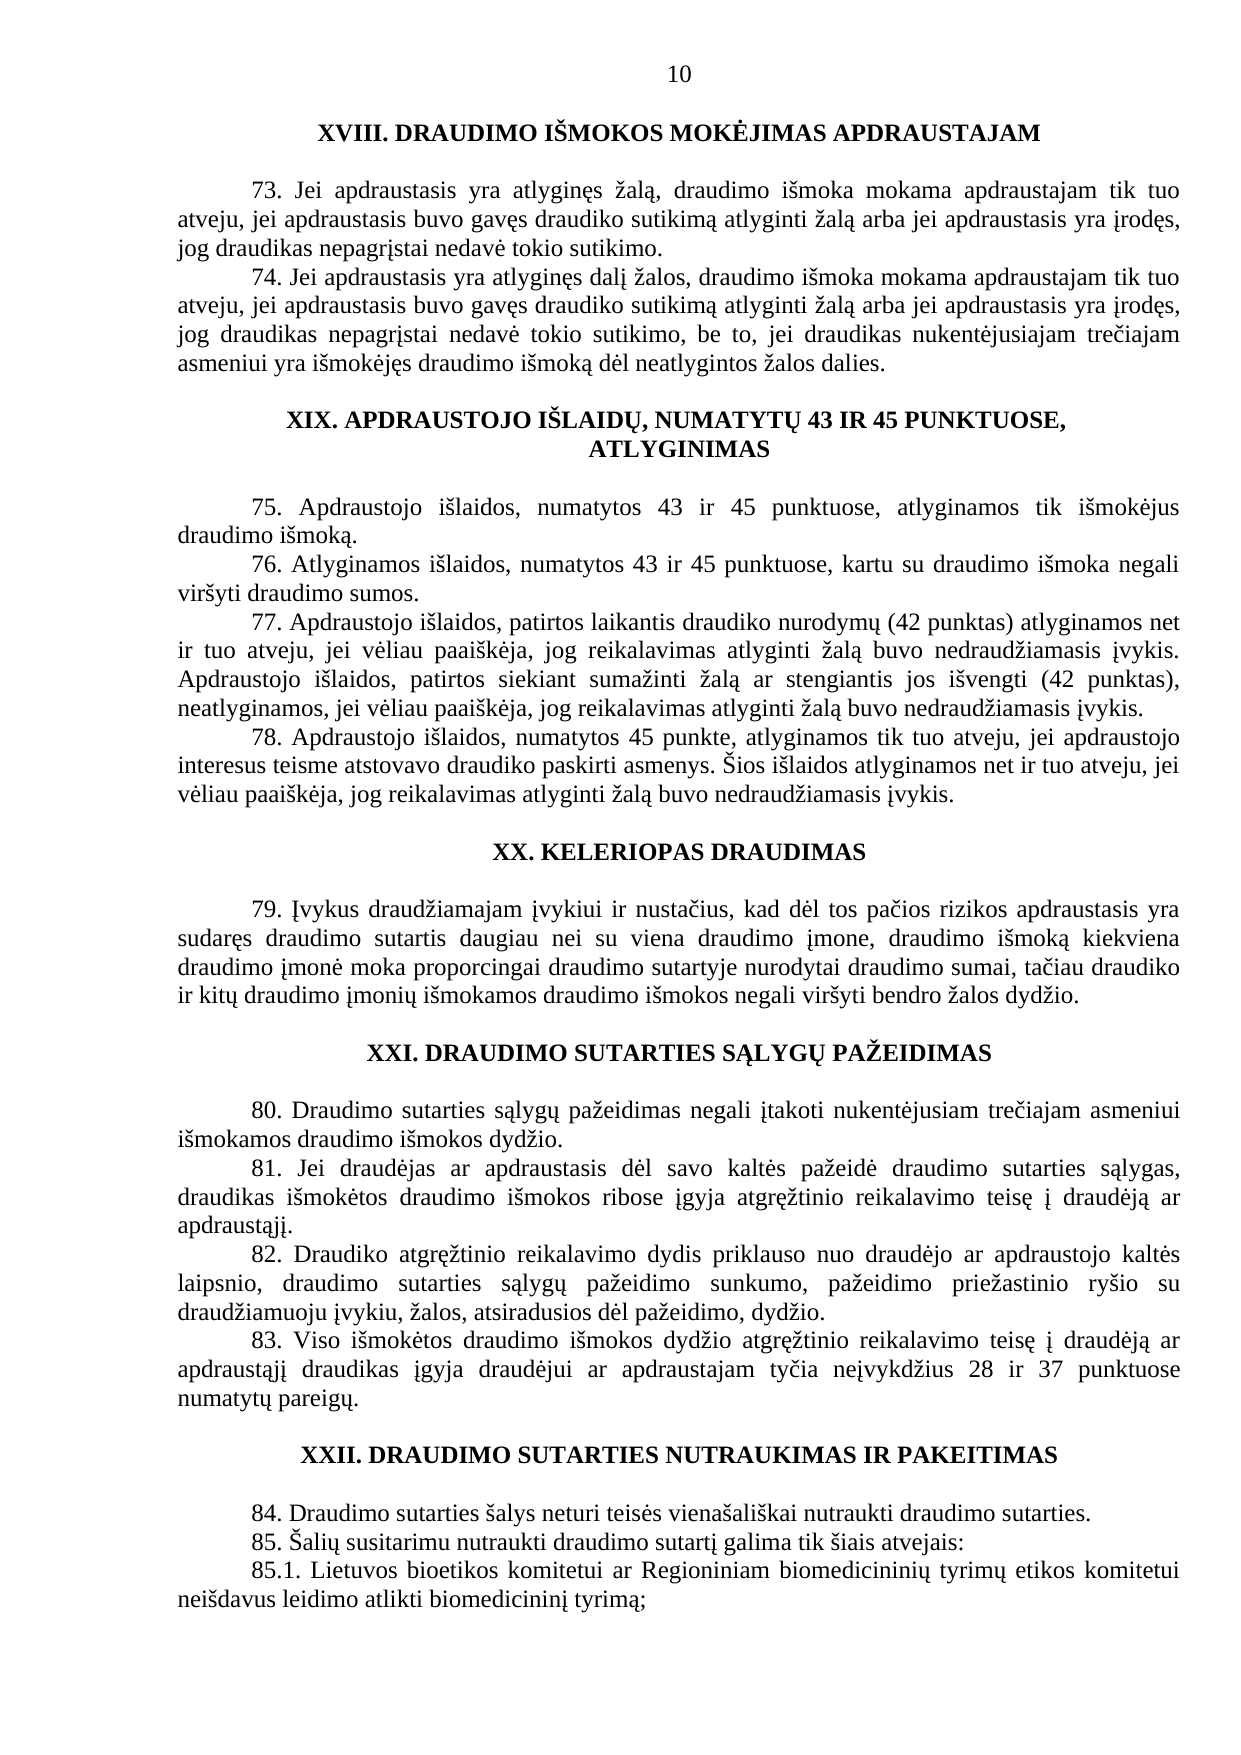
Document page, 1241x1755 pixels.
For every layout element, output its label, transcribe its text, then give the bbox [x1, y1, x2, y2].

text 75. Apdraustojo išlaidos, numatytos 43 ir 45 punktuose, atlyginamos tik išmokėjus draudimo išmoką. [177, 492, 1181, 549]
text 83. Viso išmokėtos draudimo išmokos dydžio atgręžtinio reikalavimo teisę į draudėją ar apdraustąjį draudikas įgyja draudėjui ar apdraustajam tyčia neįvykdžius 28 ir 37 punktuose numatytų pareigų. [177, 1326, 1181, 1412]
text 84. Draudimo sutarties šalys neturi teisės vienašališkai nutraukti draudimo sutarties. [177, 1498, 1181, 1527]
text XX. Keleriopas draudimas [177, 837, 1181, 866]
text 77. Apdraustojo išlaidos, patirtos laikantis draudiko nurodymų (42 punktas) atlyginamos net ir tuo atveju, jei vėliau paaiškėja, jog reikalavimas atlyginti žalą buvo nedraudžiamasis įvykis. Apdraustojo išlaidos, patirtos siekiant sumažinti žalą ar stengiantis jos išvengti (42 punktas), neatlyginamos, jei vėliau paaiškėja, jog reikalavimas atlyginti žalą buvo nedraudžiamasis įvykis. [177, 607, 1181, 722]
text 80. Draudimo sutarties sąlygų pažeidimas negali įtakoti nukentėjusiam trečiajam asmeniui išmokamos draudimo išmokos dydžio. [177, 1096, 1181, 1153]
text 82. Draudiko atgręžtinio reikalavimo dydis priklauso nuo draudėjo ar apdraustojo kaltės laipsnio, draudimo sutarties sąlygų pažeidimo sunkumo, pažeidimo priežastinio ryšio su draudžiamuoju įvykiu, žalos, atsiradusios dėl pažeidimo, dydžio. [177, 1239, 1181, 1326]
text 79. Įvykus draudžiamajam įvykiui ir nustačius, kad dėl tos pačios rizikos apdraustasis yra sudaręs draudimo sutartis daugiau nei su viena draudimo įmone, draudimo išmoką kiekviena draudimo įmonė moka proporcingai draudimo sutartyje nurodytai draudimo sumai, tačiau draudiko ir kitų draudimo įmonių išmokamos draudimo išmokos negali viršyti bendro žalos dydžio. [177, 894, 1181, 1009]
text atlyginimas [177, 434, 1181, 463]
text XXII. Draudimo sutarties nutraukimas ir pakeitimas [177, 1441, 1181, 1469]
text 85. Šalių susitarimu nutraukti draudimo sutartį galima tik šiais atvejais: [177, 1527, 1181, 1556]
text 74. Jei apdraustasis yra atlyginęs dalį žalos, draudimo išmoka mokama apdraustajam tik tuo atveju, jei apdraustasis buvo gavęs draudiko sutikimą atlyginti žalą arba jei apdraustasis yra įrodęs, jog draudikas nepagrįstai nedavė tokio sutikimo, be to, jei draudikas nukentėjusiajam trečiajam asmeniui yra išmokėjęs draudimo išmoką dėl neatlygintos žalos dalies. [177, 262, 1181, 377]
text 85.1. Lietuvos bioetikos komitetui ar Regioniniam biomedicininių tyrimų etikos komitetui neišdavus leidimo atlikti biomedicininį tyrimą; [177, 1556, 1181, 1613]
text 78. Apdraustojo išlaidos, numatytos 45 punkte, atlyginamos tik tuo atveju, jei apdraustojo interesus teisme atstovavo draudiko paskirti asmenys. Šios išlaidos atlyginamos net ir tuo atveju, jei vėliau paaiškėja, jog reikalavimas atlyginti žalą buvo nedraudžiamasis įvykis. [177, 722, 1181, 808]
text 76. Atlyginamos išlaidos, numatytos 43 ir 45 punktuose, kartu su draudimo išmoka negali viršyti draudimo sumos. [177, 549, 1181, 607]
text XVIII. DRAUDIMO IŠMOKOS MOKĖJIMAS APDRAUSTAJAM [177, 118, 1181, 147]
text XIX. Apdraustojo išlaidų, numatytų 43 ir 45 punktuose, [177, 406, 1181, 434]
text 81. Jei draudėjas ar apdraustasis dėl savo kaltės pažeidė draudimo sutarties sąlygas, draudikas išmokėtos draudimo išmokos ribose įgyja atgręžtinio reikalavimo teisę į draudėją ar apdraustąjį. [177, 1153, 1181, 1239]
text 73. Jei apdraustasis yra atlyginęs žalą, draudimo išmoka mokama apdraustajam tik tuo atveju, jei apdraustasis buvo gavęs draudiko sutikimą atlyginti žalą arba jei apdraustasis yra įrodęs, jog draudikas nepagrįstai nedavė tokio sutikimo. [177, 176, 1181, 262]
text XXI. Draudimo sutarties sąlygų pažeidimas [177, 1038, 1181, 1067]
